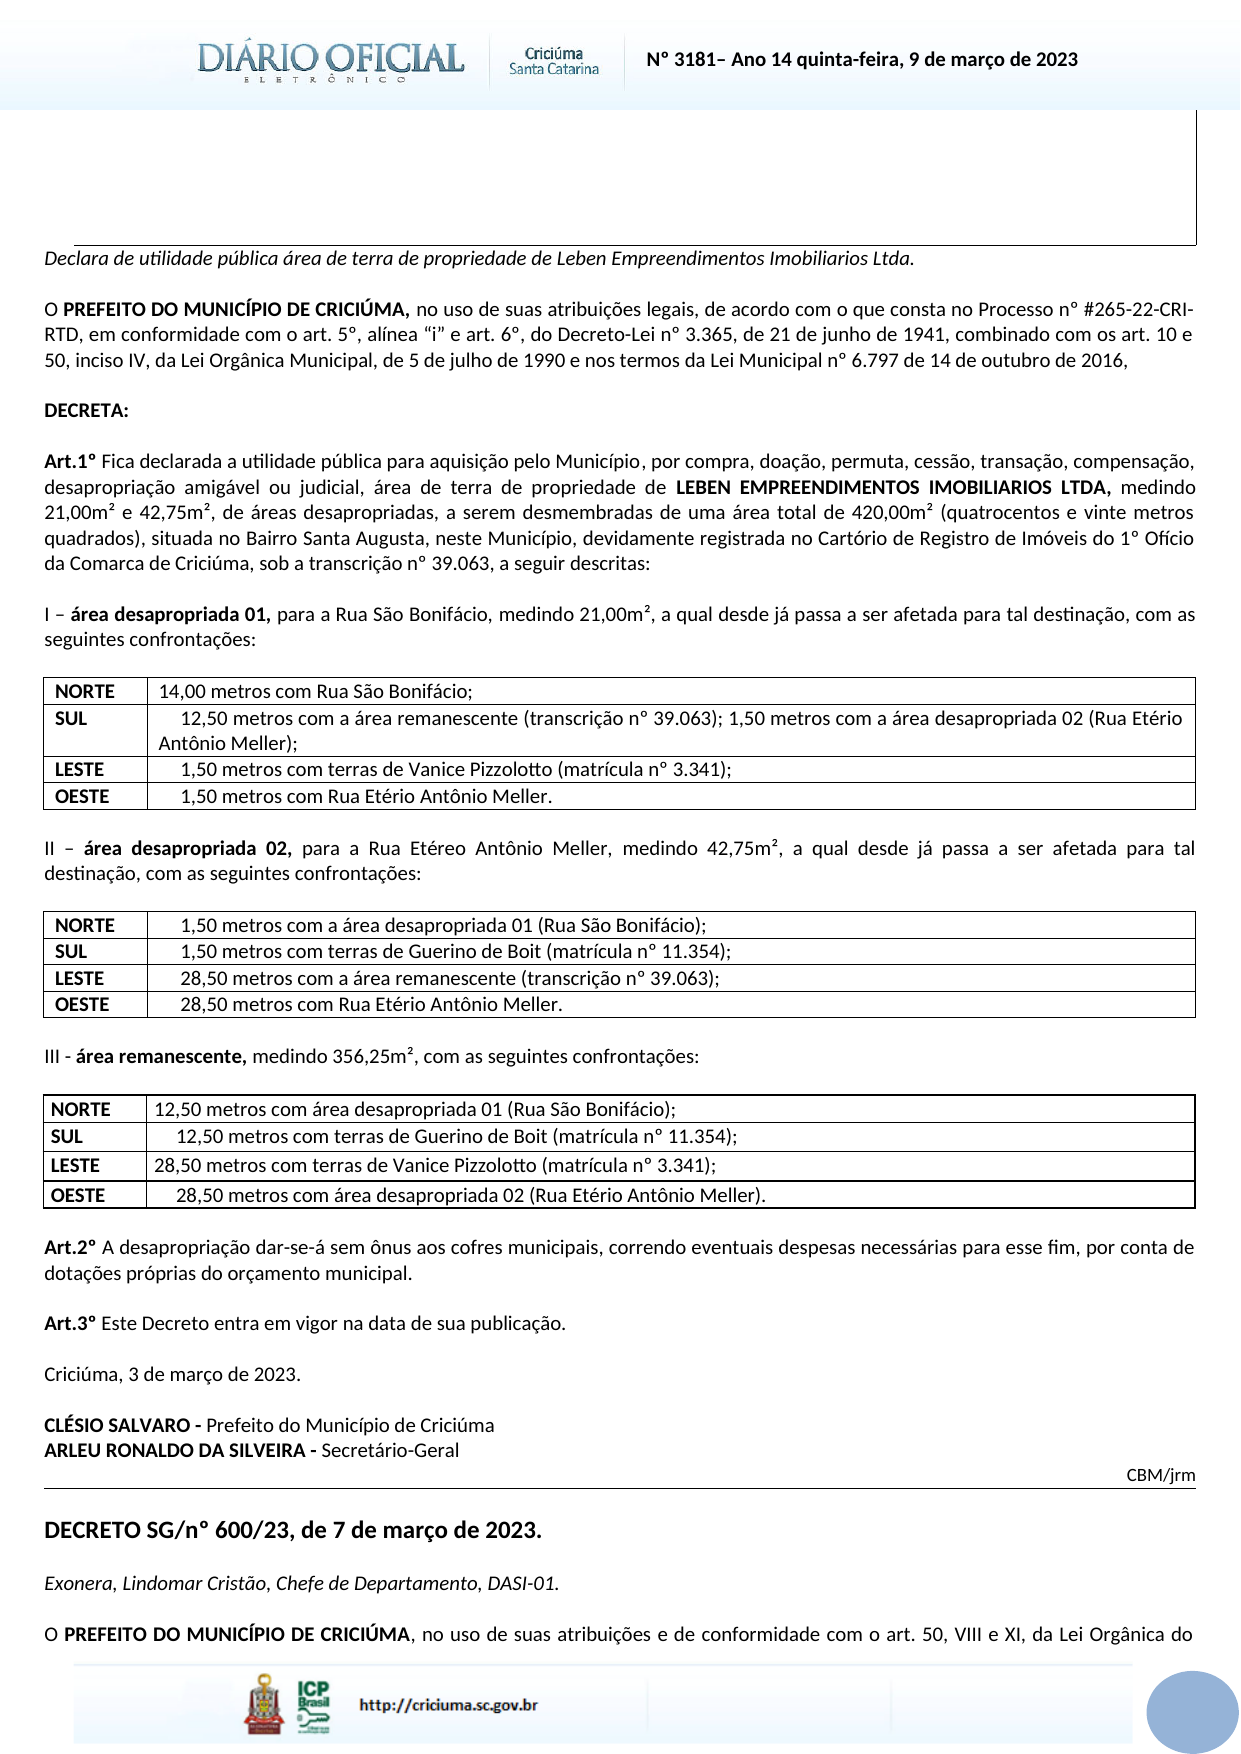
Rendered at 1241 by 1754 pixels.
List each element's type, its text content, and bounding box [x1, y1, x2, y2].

table_cell 1,50 metros com terras de Vanice Pizzolotto (matrícula nº 3.341); [148, 757, 1195, 782]
table_cell 12,50 metros com terras de Guerino de Boit (matrícula nº 11.354); [147, 1123, 1194, 1151]
table_header NORTE [44, 1096, 146, 1121]
table_cell 28,50 metros com terras de Vanice Pizzolotto (matrícula nº 3.341); [147, 1152, 1194, 1180]
text Art.3º Este Decreto entra em vigor na data de sua publicação. [44, 1311, 1196, 1336]
table_header 1,50 metros com a área desapropriada 01 (Rua São Bonifácio); [148, 912, 1195, 938]
text O PREFEITO DO MUNICÍPIO DE CRICIÚMA, no uso de suas atribuições legais, de acordo com o que consta no Processo nº #265-22-CRI-RTD, em conformidade com o art. 5º, alínea “i” e art. 6º, do Decreto-Lei nº 3.365, de 21 de junho de 1941, combinado com os art. 10 e 50, inciso IV, da Lei Orgânica Municipal, de 5 de julho de 1990 e nos termos da Lei Municipal nº 6.797 de 14 de outubro de 2016, [44, 296, 1196, 372]
table_cell SUL [44, 1123, 146, 1151]
text I – área desapropriada 01, para a Rua São Bonifácio, medindo 21,00m², a qual desde já passa a ser afetada para tal destinação, com as seguintes confrontações: [44, 601, 1196, 652]
text DECRETO SG/nº 600/23, de 7 de março de 2023. [44, 1514, 1196, 1545]
text DECRETA: [44, 398, 1196, 423]
text Art.1º Fica declarada a utilidade pública para aquisição pelo Município, por compra, doação, permuta, cessão, transação, compensação, desapropriação amigável ou judicial, área de terra de propriedade de LEBEN EMPREENDIMENTOS IMOBILIARIOS LTDA, medindo 21,00m² e 42,75m², de áreas desapropriadas, a serem desmembradas de uma área total de 420,00m² (quatrocentos e vinte metros quadrados), situada no Bairro Santa Augusta, neste Município, devidamente registrada no Cartório de Registro de Imóveis do 1º Ofício da Comarca de Criciúma, sob a transcrição nº 39.063, a seguir descritas: [44, 448, 1196, 576]
table_cell OESTE [44, 1182, 146, 1207]
table_cell LESTE [44, 965, 147, 991]
text Art.2º A desapropriação dar-se-á sem ônus aos cofres municipais, correndo eventuais despesas necessárias para esse fim, por conta de dotações próprias do orçamento municipal. [44, 1234, 1196, 1285]
text Declara de utilidade pública área de terra de propriedade de Leben Empreendimentos Imobiliarios Ltda. [44, 245, 1196, 271]
table_header 12,50 metros com área desapropriada 01 (Rua São Bonifácio); [147, 1096, 1194, 1121]
text CLÉSIO SALVARO - Prefeito do Município de Criciúma [44, 1412, 1240, 1438]
table_cell 1,50 metros com terras de Guerino de Boit (matrícula nº 11.354); [148, 939, 1195, 964]
table_cell 28,50 metros com Rua Etério Antônio Meller. [148, 992, 1195, 1017]
table_cell SUL [44, 939, 147, 964]
text II – área desapropriada 02, para a Rua Etéreo Antônio Meller, medindo 42,75m², a qual desde já passa a ser afetada para tal destinação, com as seguintes confrontações: [44, 835, 1196, 886]
text Criciúma, 3 de março de 2023. [44, 1361, 1196, 1387]
table_cell 28,50 metros com área desapropriada 02 (Rua Etério Antônio Meller). [147, 1182, 1194, 1207]
table_cell LESTE [44, 757, 147, 782]
table_cell OESTE [44, 992, 147, 1017]
text III - área remanescente, medindo 356,25m², com as seguintes confrontações: [44, 1043, 1196, 1069]
text Exonera, Lindomar Cristão, Chefe de Departamento, DASI-01. [44, 1570, 1196, 1596]
table_cell 12,50 metros com a área remanescente (transcrição nº 39.063); 1,50 metros com a área desapropriada 02 (Rua Etério Antônio Meller); [148, 705, 1195, 756]
table_cell 28,50 metros com a área remanescente (transcrição nº 39.063); [148, 965, 1195, 991]
table_header NORTE [44, 912, 147, 938]
text CBM/jrm [44, 1463, 1196, 1488]
table_header 14,00 metros com Rua São Bonifácio; [148, 678, 1195, 704]
table_cell 1,50 metros com Rua Etério Antônio Meller. [148, 783, 1195, 808]
text O PREFEITO DO MUNICÍPIO DE CRICIÚMA, no uso de suas atribuições e de conformidade com o art. 50, VIII e XI, da Lei Orgânica do [44, 1621, 1196, 1647]
table_cell LESTE [44, 1152, 146, 1180]
table_header NORTE [44, 678, 147, 704]
text ARLEU RONALDO DA SILVEIRA - Secretário-Geral [44, 1438, 1240, 1463]
table_cell OESTE [44, 783, 147, 808]
table_cell SUL [44, 705, 147, 756]
